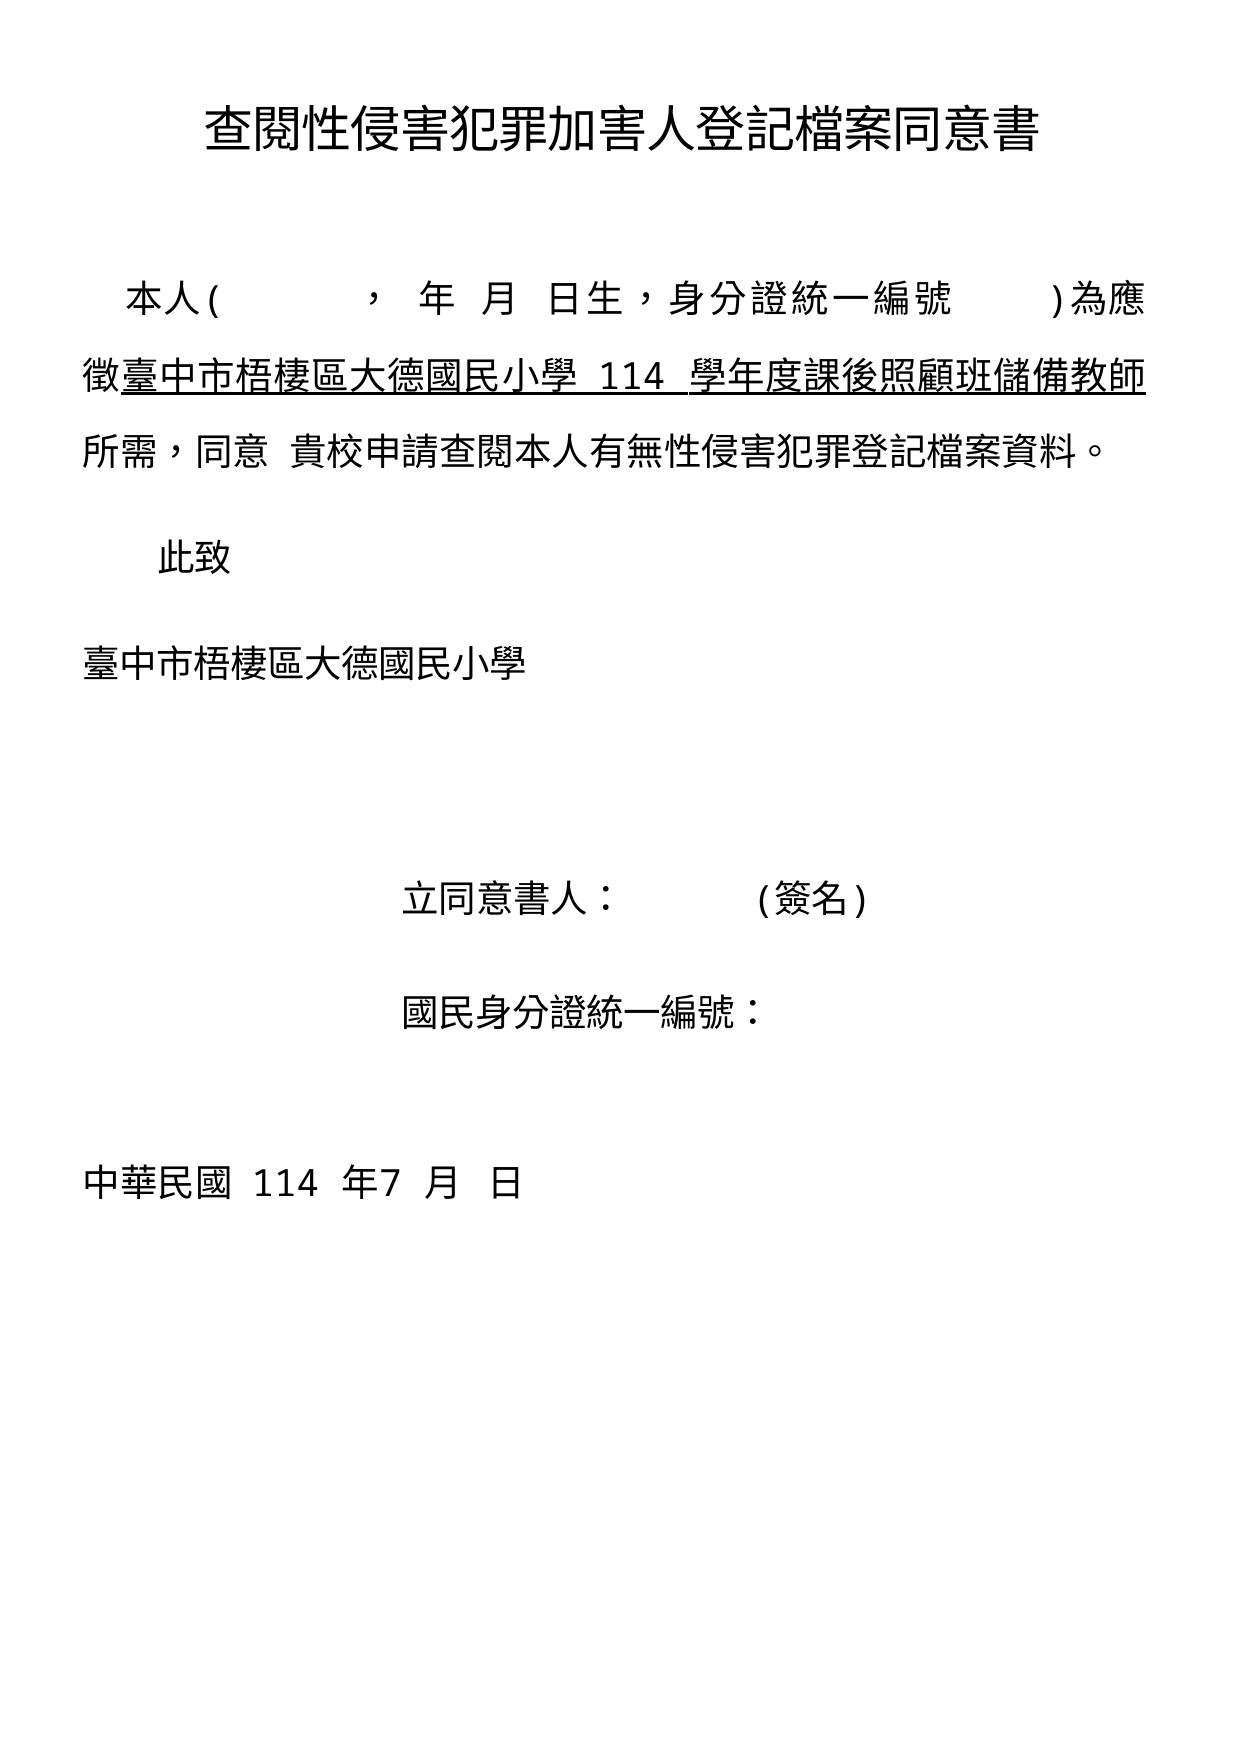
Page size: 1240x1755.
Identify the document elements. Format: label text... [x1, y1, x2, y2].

text 臺中市梧棲區大德國民小學 [83, 634, 1195, 688]
text 國民身分證統一編號： [402, 983, 1195, 1037]
text 此致 [158, 528, 1195, 582]
text 本人( ， 年 月 日生，身分證統一編號 )為應徵臺中市梧棲區大德國民小學 114 學年度課後照顧班儲備教師所需，同意 貴校申請查閱本人有無性侵害犯罪登記檔案資料。 [83, 269, 1146, 477]
text 立同意書人： (簽名) [402, 869, 1195, 924]
text 中華民國 114 年7 月 日 [83, 1153, 1195, 1208]
text 查閱性侵害犯罪加害人登記檔案同意書 [49, 94, 1195, 161]
